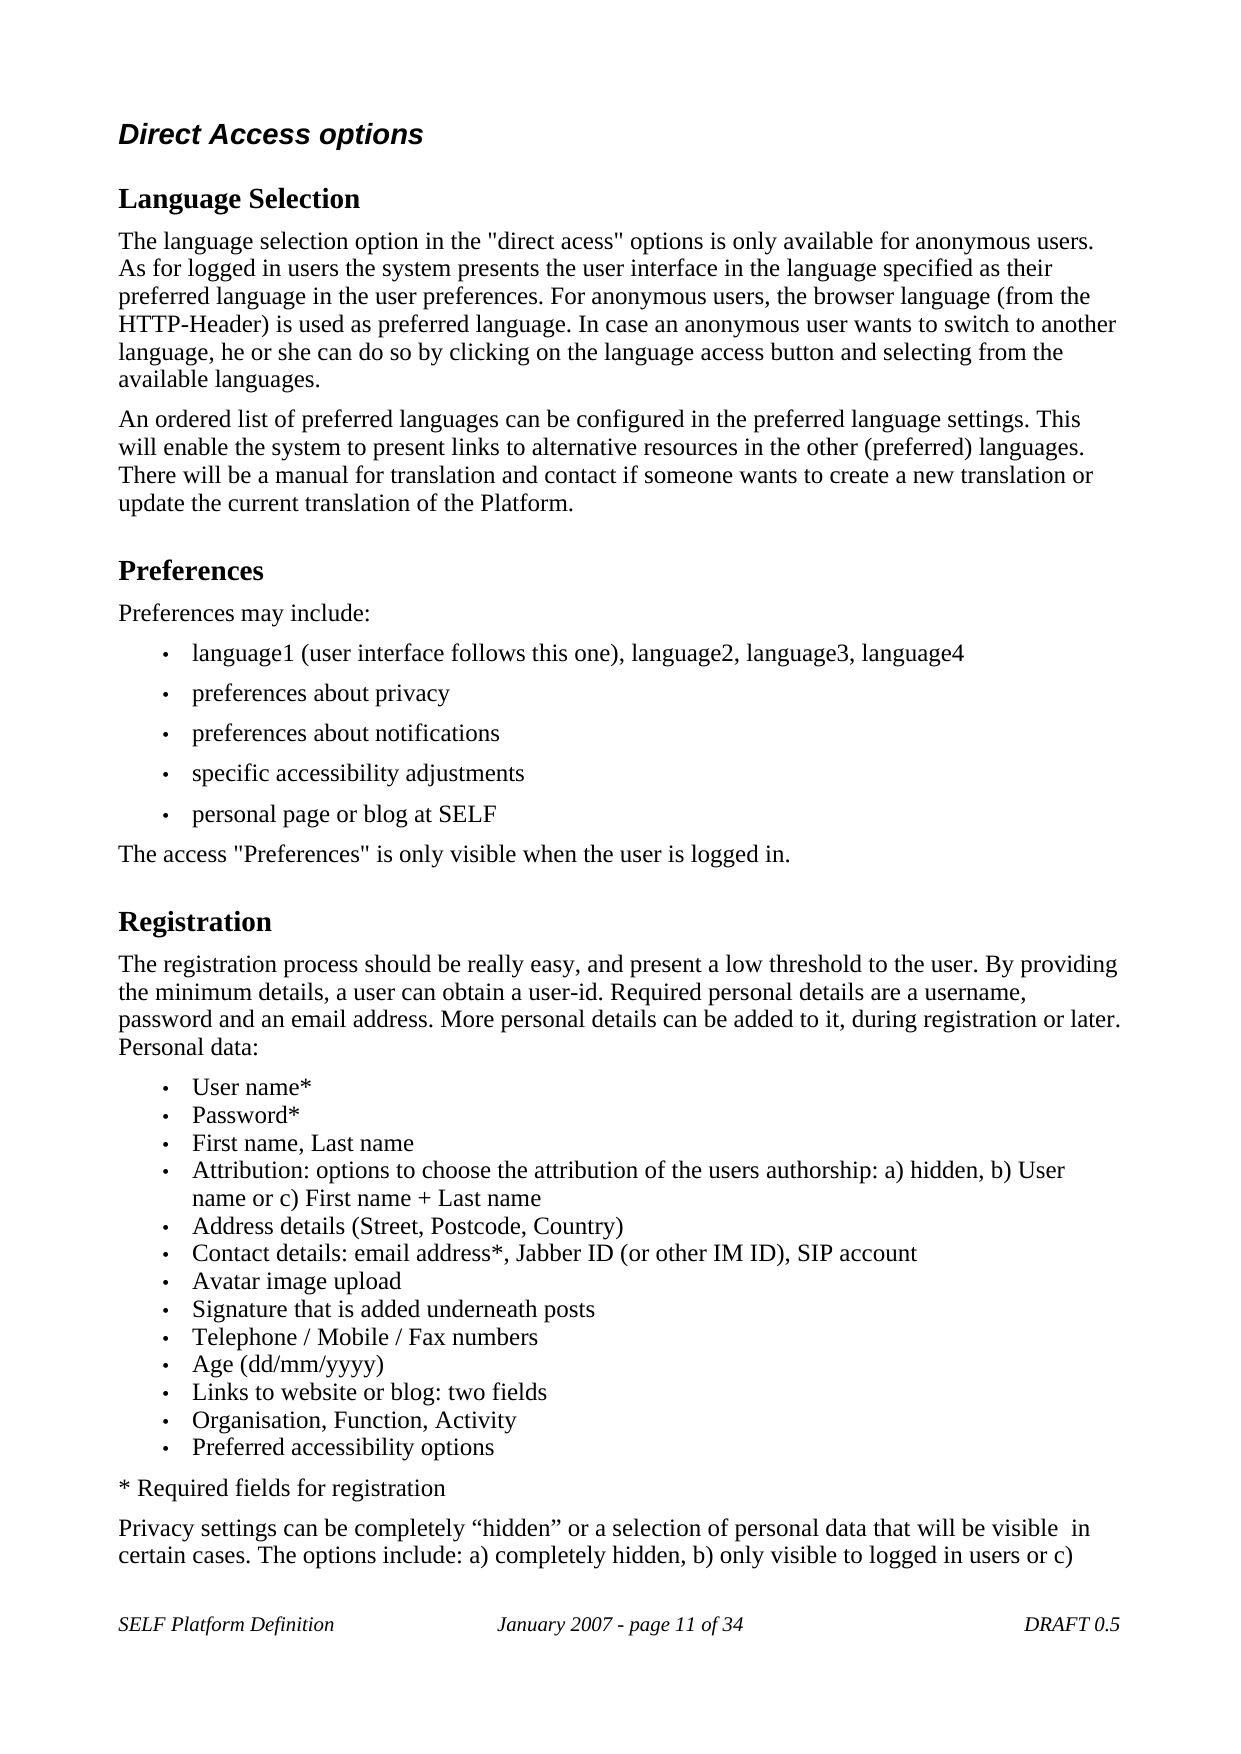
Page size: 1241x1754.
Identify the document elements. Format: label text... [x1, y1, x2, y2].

text * Required fields for registration [118, 1474, 1122, 1501]
list Preferred accessibility options [162, 1433, 1122, 1461]
subtitle Language Selection [118, 182, 1122, 214]
text The registration process should be really easy, and present a low threshold to the user. By providing the minimum details, a user can obtain a user-id. Required personal details are a username, password and an email address. More personal details can be added to it, during registration or later. Personal data: [118, 950, 1122, 1061]
list User name* [162, 1073, 1122, 1101]
text Preferences may include: [118, 599, 1122, 626]
list Telephone / Mobile / Fax numbers [162, 1323, 1122, 1350]
list Attribution: options to choose the attribution of the users authorship: a) hidden, b) User name or c) First name + Last name [162, 1156, 1122, 1212]
list Age (dd/mm/yyyy) [162, 1350, 1122, 1378]
list Organisation, Function, Activity [162, 1406, 1122, 1433]
list preferences about notifications [162, 719, 1122, 747]
text The language selection option in the "direct acess" options is only available for anonymous users. As for logged in users the system presents the user interface in the language specified as their preferred language in the user preferences. For anonymous users, the browser language (from the HTTP-Header) is used as preferred language. In case an anonymous user wants to switch to another language, he or she can do so by clicking on the language access button and selecting from the available languages. [118, 227, 1122, 393]
list Links to website or blog: two fields [162, 1378, 1122, 1406]
list Avatar image upload [162, 1267, 1122, 1295]
text Privacy settings can be completely “hidden” or a selection of personal data that will be visible in certain cases. The options include: a) completely hidden, b) only visible to logged in users or c) [118, 1514, 1122, 1569]
subtitle Registration [118, 905, 1122, 937]
list specific accessibility adjustments [162, 759, 1122, 787]
list Contact details: email address*, Jabber ID (or other IM ID), SIP account [162, 1239, 1122, 1267]
list The access "Preferences" is only visible when the user is logged in. [88, 840, 1122, 868]
list Signature that is added underneath posts [162, 1295, 1122, 1323]
list Password* [162, 1101, 1122, 1129]
list First name, Last name [162, 1129, 1122, 1156]
subtitle Direct Access options [118, 118, 1122, 151]
subtitle Preferences [118, 554, 1122, 586]
list preferences about privacy [162, 679, 1122, 707]
list language1 (user interface follows this one), language2, language3, language4 [162, 639, 1122, 667]
list personal page or blog at SELF [162, 800, 1122, 827]
text An ordered list of preferred languages can be configured in the preferred language settings. This will enable the system to present links to alternative resources in the other (preferred) languages. There will be a manual for translation and contact if someone wants to create a new translation or update the current translation of the Platform. [118, 406, 1122, 516]
list Address details (Street, Postcode, Country) [162, 1212, 1122, 1239]
